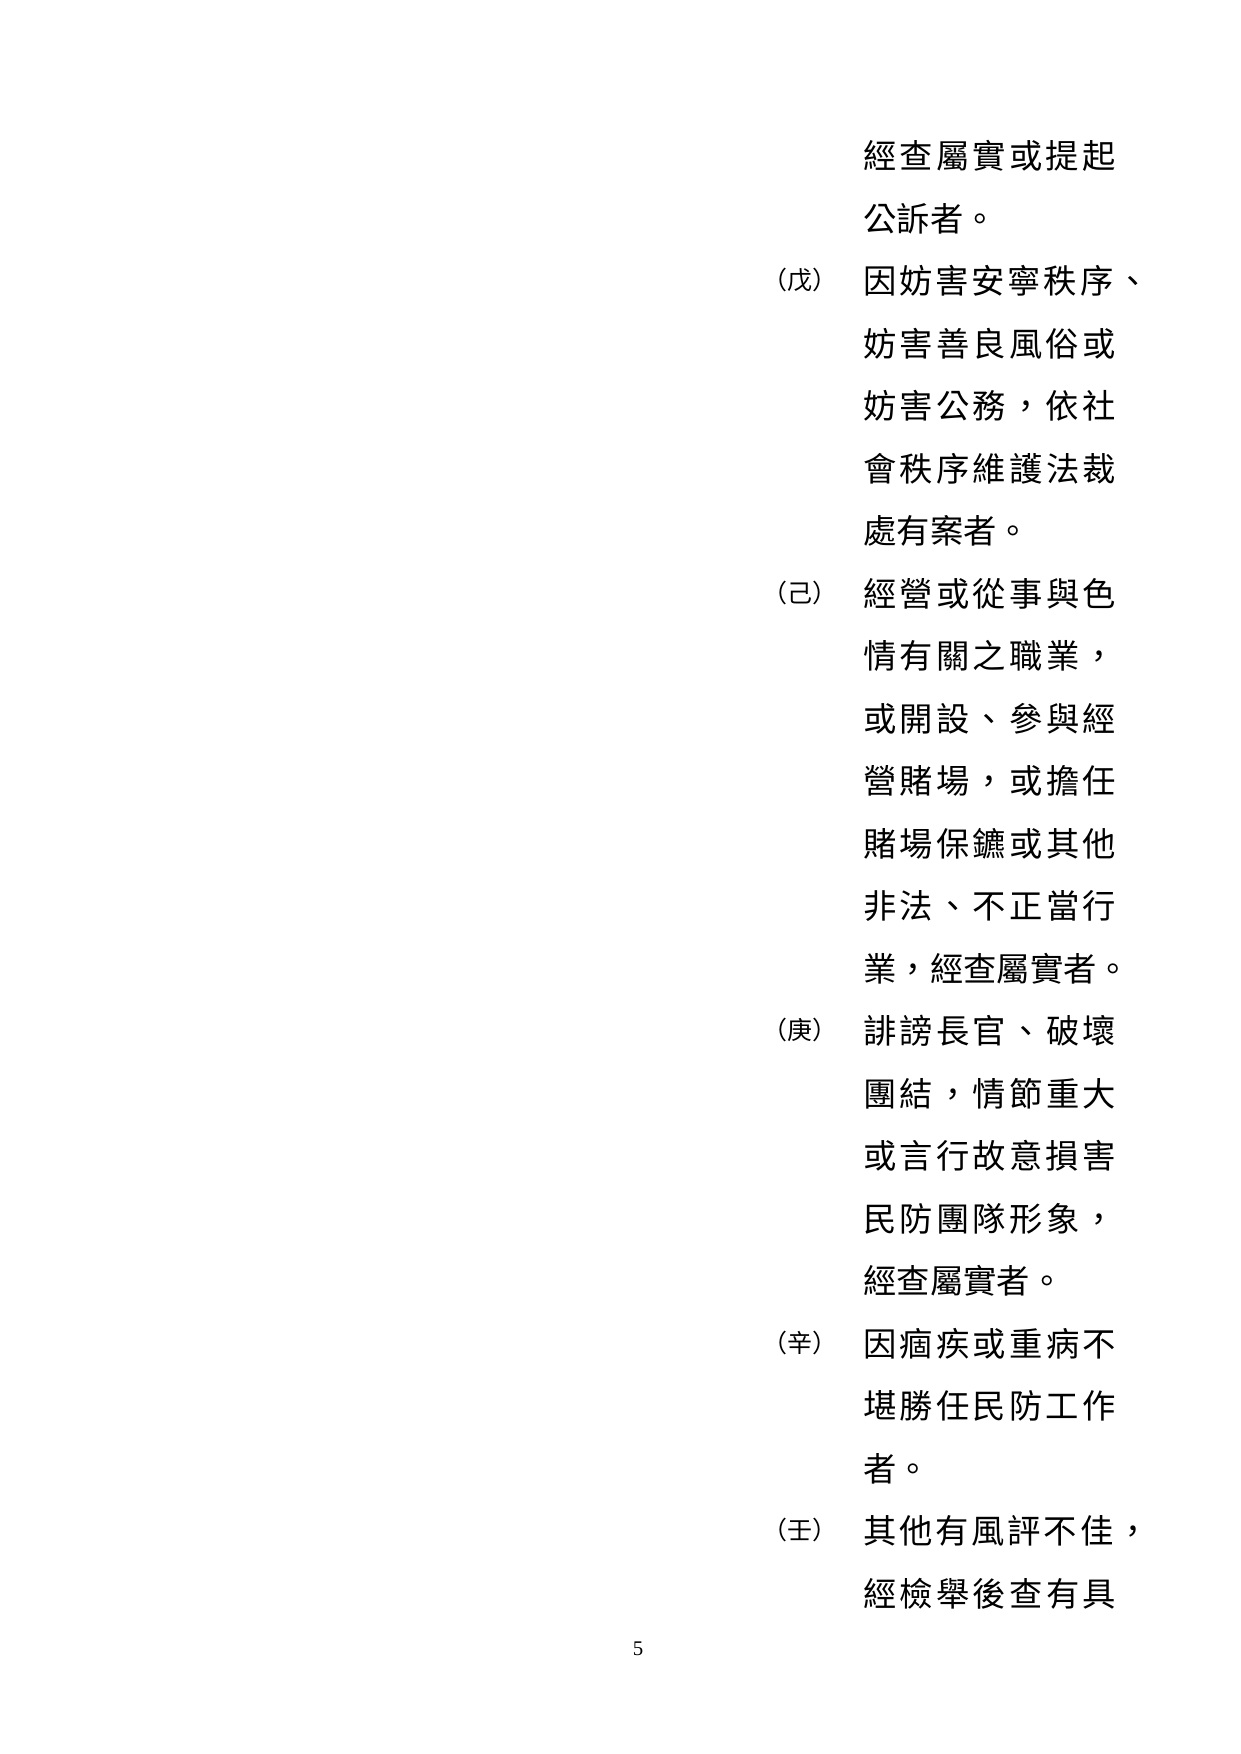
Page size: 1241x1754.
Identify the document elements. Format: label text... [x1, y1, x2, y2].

list 誹謗長官、破壞團結，情節重大或言行故意損害民防團隊形象，經查屬實者。 [763, 987, 1116, 1300]
list 經營或從事與色情有關之職業，或開設、參與經營賭場，或擔任賭場保鑣或其他非法、不正當行業，經查屬實者。 [763, 550, 1116, 987]
list 因妨害安寧秩序、妨害善良風俗或妨害公務，依社會秩序維護法裁處有案者。 [763, 237, 1116, 550]
list 假借職務名義，意圖敲詐、勒索、詐欺、侵占、恐嚇，影響聲譽，經查屬實或提起公訴者。 [763, 112, 1116, 237]
list 其他有風評不佳，經檢舉後查有具體事證，不適任民防工作者。 [763, 1487, 1116, 1612]
list 因痼疾或重病不堪勝任民防工作者。 [763, 1300, 1116, 1487]
